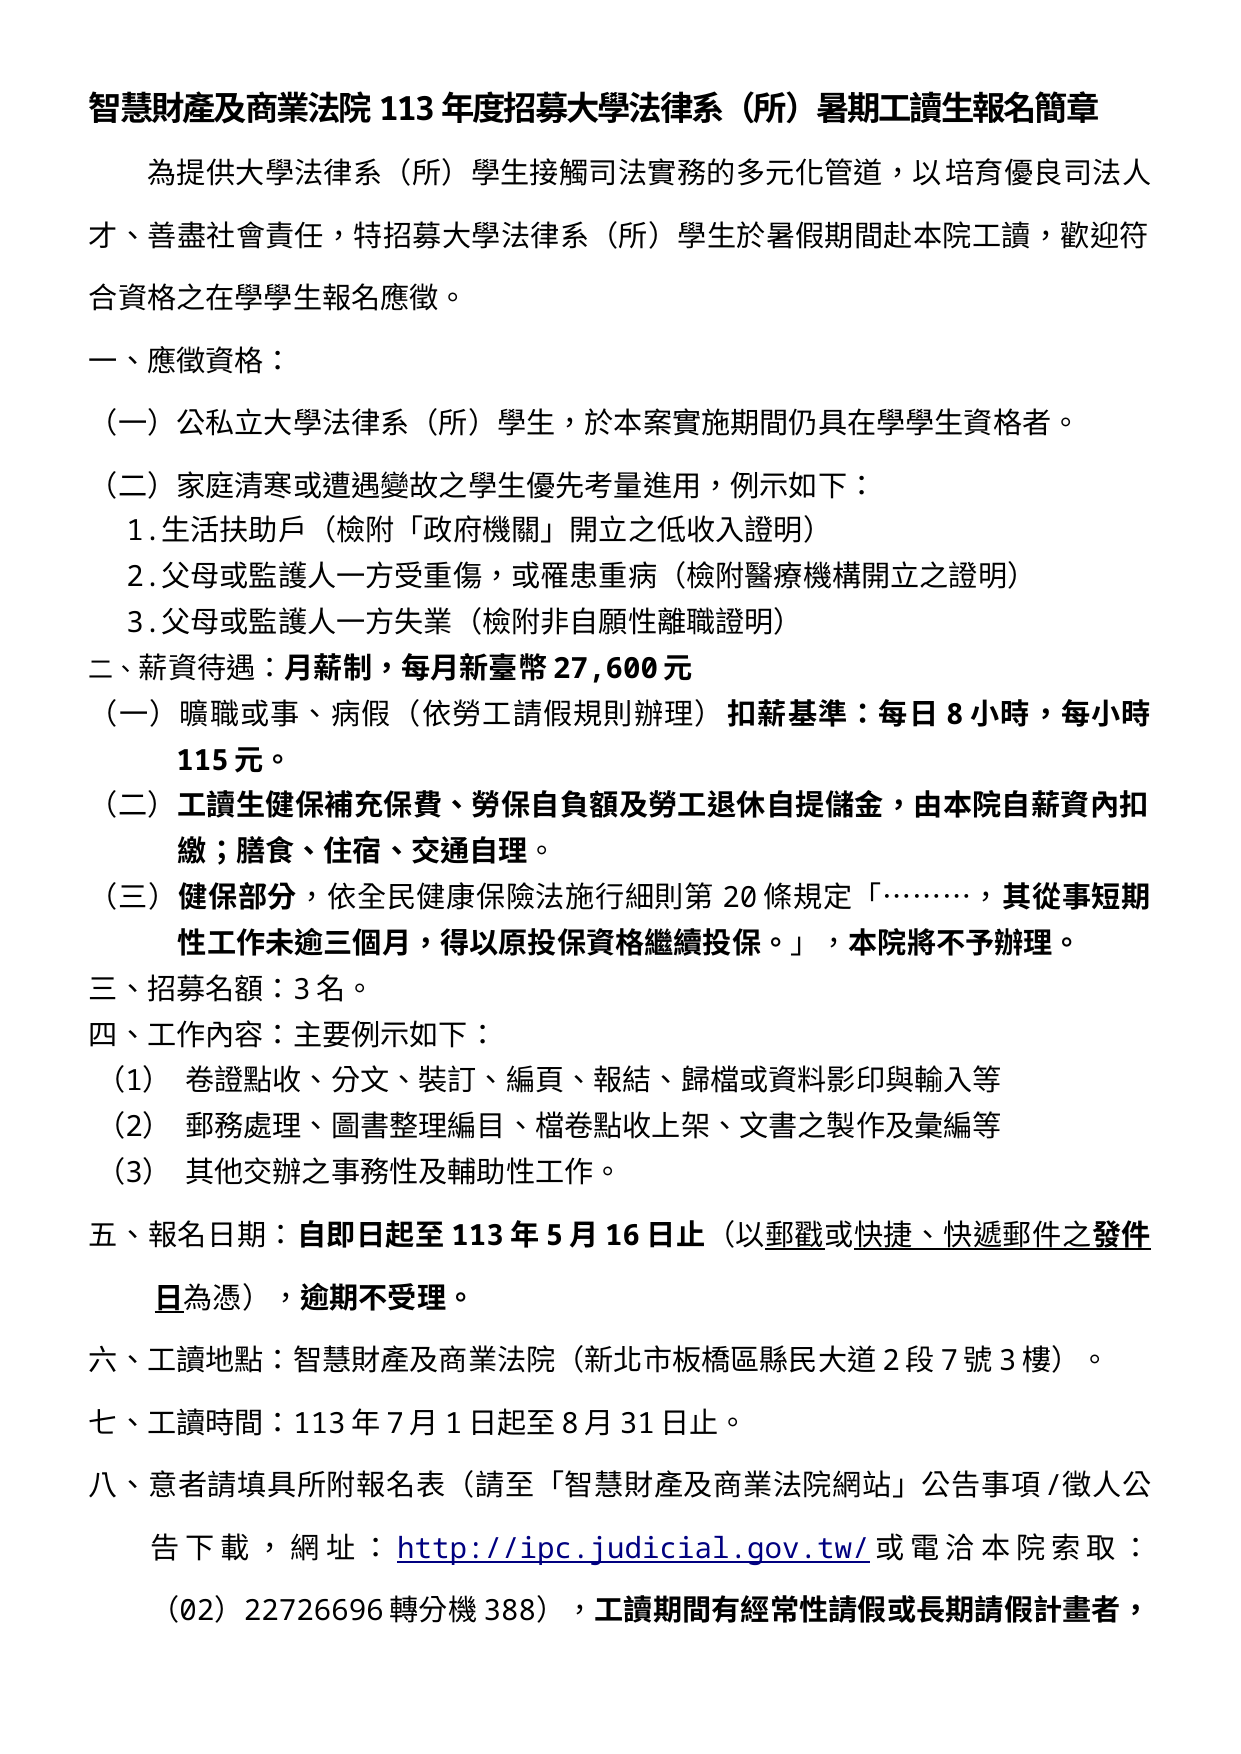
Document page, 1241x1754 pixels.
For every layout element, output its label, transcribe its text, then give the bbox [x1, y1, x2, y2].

text 三、招募名額：3名。 [89, 962, 1152, 1008]
text 二、薪資待遇：月薪制，每月新臺幣27,600元 [89, 642, 1152, 687]
text 1.生活扶助戶（檢附「政府機關」開立之低收入證明） [126, 504, 1152, 550]
list 其他交辦之事務性及輔助性工作。 [96, 1146, 1152, 1192]
text 五、報名日期：自即日起至113年5月16日止（以郵戳或快捷、快遞郵件之發件日為憑），逾期不受理。 [89, 1192, 1152, 1317]
text 為提供大學法律系（所）學生接觸司法實務的多元化管道，以培育優良司法人才、善盡社會責任，特招募大學法律系（所）學生於暑假期間赴本院工讀，歡迎符合資格之在學學生報名應徵。 [89, 129, 1152, 317]
text 四、工作內容：主要例示如下： [89, 1008, 1152, 1054]
list 卷證點收、分文、裝訂、編頁、報結、歸檔或資料影印與輸入等 [96, 1054, 1152, 1100]
text 六、工讀地點：智慧財產及商業法院（新北市板橋區縣民大道2段7號3樓）。 [89, 1317, 1152, 1379]
text （二）家庭清寒或遭遇變故之學生優先考量進用，例示如下： [89, 442, 1152, 504]
text 八、意者請填具所附報名表（請至「智慧財產及商業法院網站」公告事項/徵人公告下載，網址：http://ipc.judicial.gov.tw/或電洽本院索取：（02）22726696轉分機388），工讀期間有經常性請假或長期請假計畫者， [89, 1442, 1152, 1629]
text （一）曠職或事、病假（依勞工請假規則辦理）扣薪基準：每日8小時，每小時115元。 [89, 687, 1152, 779]
text 一、應徵資格： [89, 317, 1152, 379]
list 郵務處理、圖書整理編目、檔卷點收上架、文書之製作及彙編等 [96, 1100, 1152, 1146]
text 2.父母或監護人一方受重傷，或罹患重病（檢附醫療機構開立之證明） [126, 550, 1152, 596]
text （一）公私立大學法律系（所）學生，於本案實施期間仍具在學學生資格者。 [89, 379, 1152, 442]
text 3.父母或監護人一方失業（檢附非自願性離職證明） [126, 596, 1152, 642]
text （二）工讀生健保補充保費、勞保自負額及勞工退休自提儲金，由本院自薪資內扣繳；膳食、住宿、交通自理。 [89, 779, 1152, 871]
text （三）健保部分，依全民健康保險法施行細則第20條規定「………，其從事短期性工作未逾三個月，得以原投保資格繼續投保。」，本院將不予辦理。 [89, 871, 1152, 962]
text 七、工讀時間：113年7月1日起至8月31日止。 [89, 1379, 1152, 1442]
text 智慧財產及商業法院113年度招募大學法律系（所）暑期工讀生報名簡章 [89, 83, 1152, 129]
